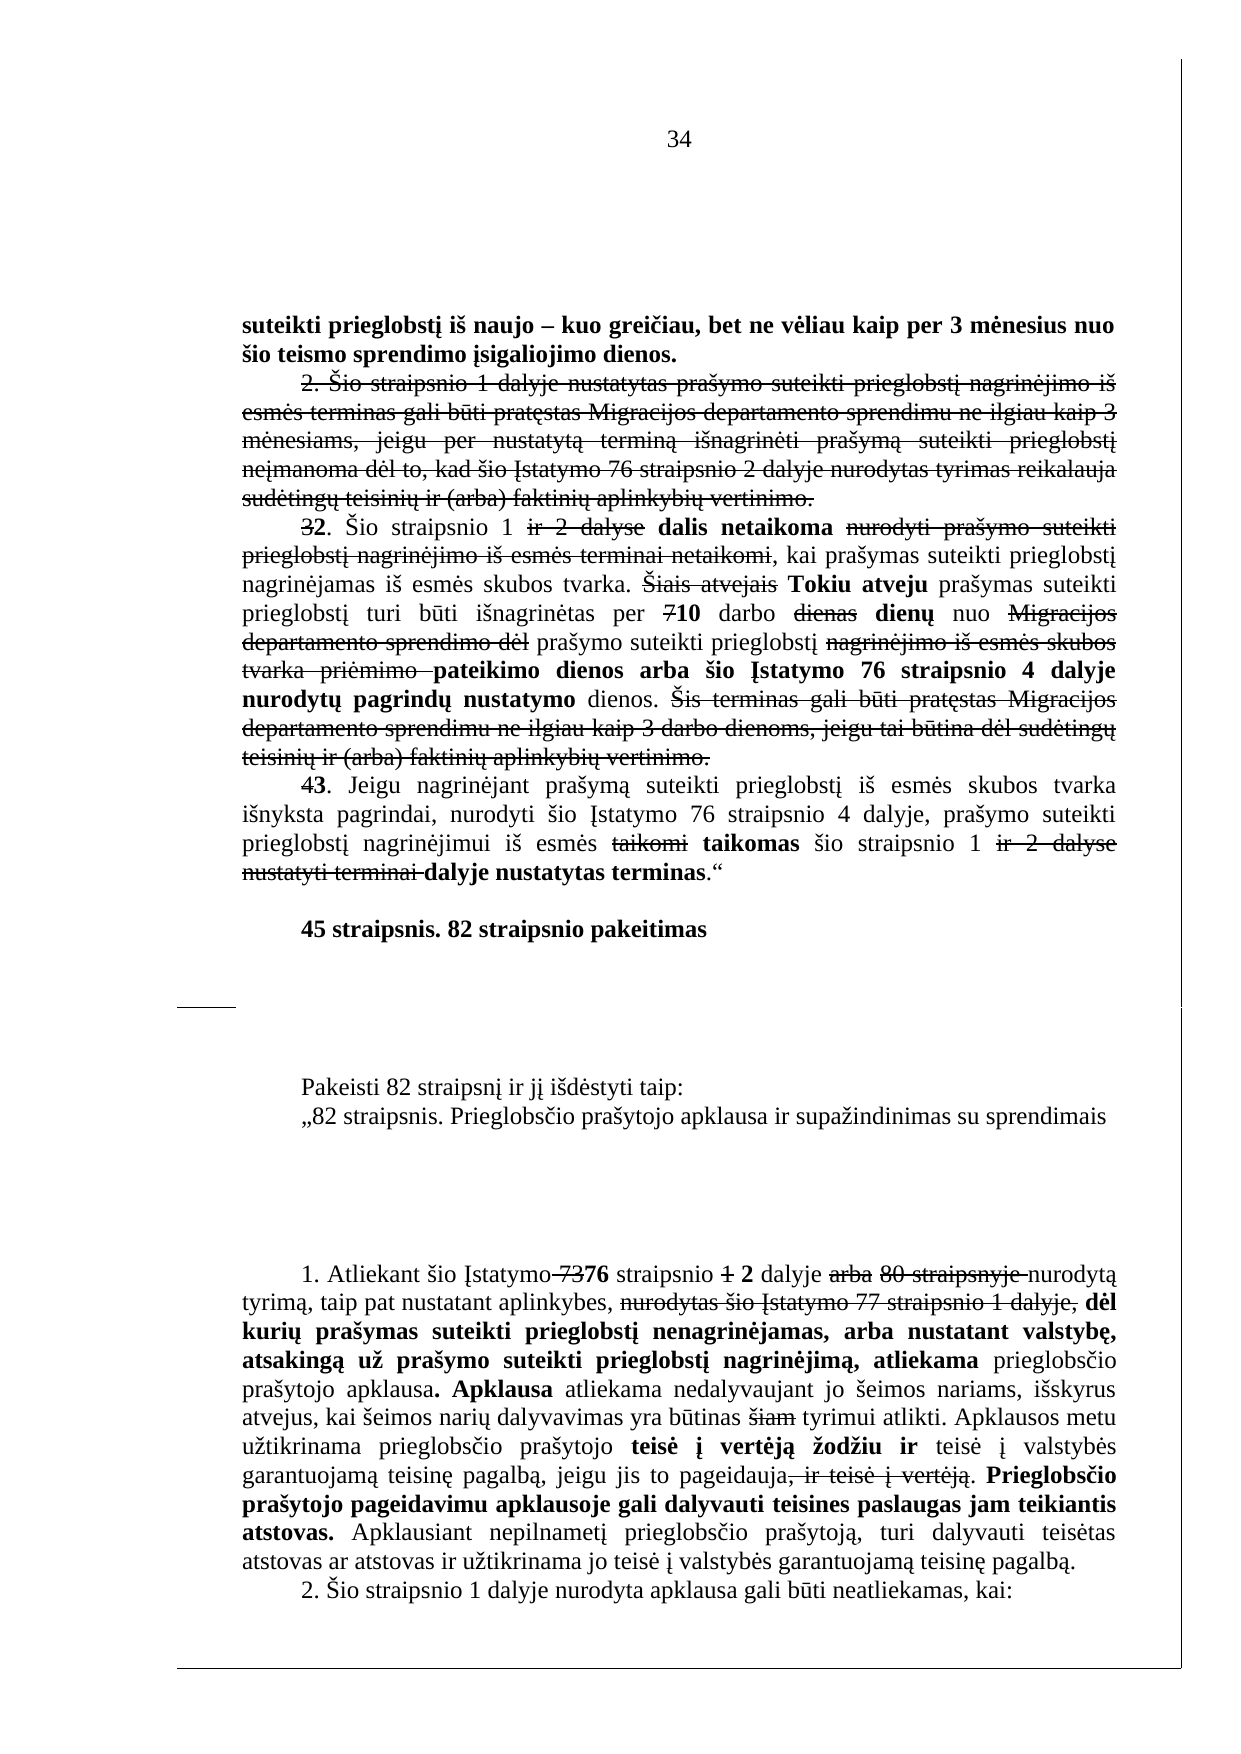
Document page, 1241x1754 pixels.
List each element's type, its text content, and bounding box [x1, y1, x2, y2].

list „82 straipsnis. Prieglobsčio prašytojo apklausa ir supažindinimas su sprendimais [236, 1101, 1181, 1194]
text 45 straipsnis. 82 straipsnio pakeitimas [177, 914, 1181, 1007]
text 1. Atliekant šio Įstatymo 7376 straipsnio 1 2 dalyje arba 80 straipsnyje nurodytą tyrimą, taip pat nustatant aplinkybes, nurodytas šio Įstatymo 77 straipsnio 1 dalyje, dėl kurių prašymas suteikti prieglobstį nenagrinėjamas, arba nustatant valstybę, atsakingą už prašymo suteikti prieglobstį nagrinėjimą, atliekama prieglobsčio prašytojo apklausa. Apklausa atliekama nedalyvaujant jo šeimos nariams, išskyrus atvejus, kai šeimos narių dalyvavimas yra būtinas šiam tyrimui atlikti. Apklausos metu užtikrinama prieglobsčio prašytojo teisė į vertėją žodžiu ir teisė į valstybės garantuojamą teisinę pagalbą, jeigu jis to pageidauja, ir teisė į vertėją. Prieglobsčio prašytojo pageidavimu apklausoje gali dalyvauti teisines paslaugas jam teikiantis atstovas. Apklausiant nepilnametį prieglobsčio prašytoją, turi dalyvauti teisėtas atstovas ar atstovas ir užtikrinama jo teisė į valstybės garantuojamą teisinę pagalbą. [177, 1194, 1181, 1575]
text 2. Šio straipsnio 1 dalyje nustatytas prašymo suteikti prieglobstį nagrinėjimo iš esmės terminas gali būti pratęstas Migracijos departamento sprendimu ne ilgiau kaip 3 mėnesiams, jeigu per nustatytą terminą išnagrinėti prašymą suteikti prieglobstį neįmanoma dėl to, kad šio Įstatymo 76 straipsnio 2 dalyje nurodytas tyrimas reikalauja sudėtingų teisinių ir (arba) faktinių aplinkybių vertinimo. [177, 368, 1181, 512]
text 32. Šio straipsnio 1 ir 2 dalyse dalis netaikoma nurodyti prašymo suteikti prieglobstį nagrinėjimo iš esmės terminai netaikomi, kai prašymas suteikti prieglobstį nagrinėjamas iš esmės skubos tvarka. Šiais atvejais Tokiu atveju prašymas suteikti prieglobstį turi būti išnagrinėtas per 710 darbo dienas dienų nuo Migracijos departamento sprendimo dėl prašymo suteikti prieglobstį nagrinėjimo iš esmės skubos tvarka priėmimo pateikimo dienos arba šio Įstatymo 76 straipsnio 4 dalyje nurodytų pagrindų nustatymo dienos. Šis terminas gali būti pratęstas Migracijos departamento sprendimu ne ilgiau kaip 3 darbo dienoms, jeigu tai būtina dėl sudėtingų teisinių ir (arba) faktinių aplinkybių vertinimo. [177, 512, 1181, 770]
text 2. Šio straipsnio 1 dalyje nurodyta apklausa gali būti neatliekamas, kai: [177, 1575, 1181, 1668]
text suteikti prieglobstį iš naujo – kuo greičiau, bet ne vėliau kaip per 3 mėnesius nuo šio teismo sprendimo įsigaliojimo dienos. [177, 246, 1181, 368]
list Pakeisti 82 straipsnį ir jį išdėstyti taip: [236, 1007, 1181, 1101]
text 43. Jeigu nagrinėjant prašymą suteikti prieglobstį iš esmės skubos tvarka išnyksta pagrindai, nurodyti šio Įstatymo 76 straipsnio 4 dalyje, prašymo suteikti prieglobstį nagrinėjimui iš esmės taikomi taikomas šio straipsnio 1 ir 2 dalyse nustatyti terminai dalyje nustatytas terminas.“ [177, 770, 1181, 885]
